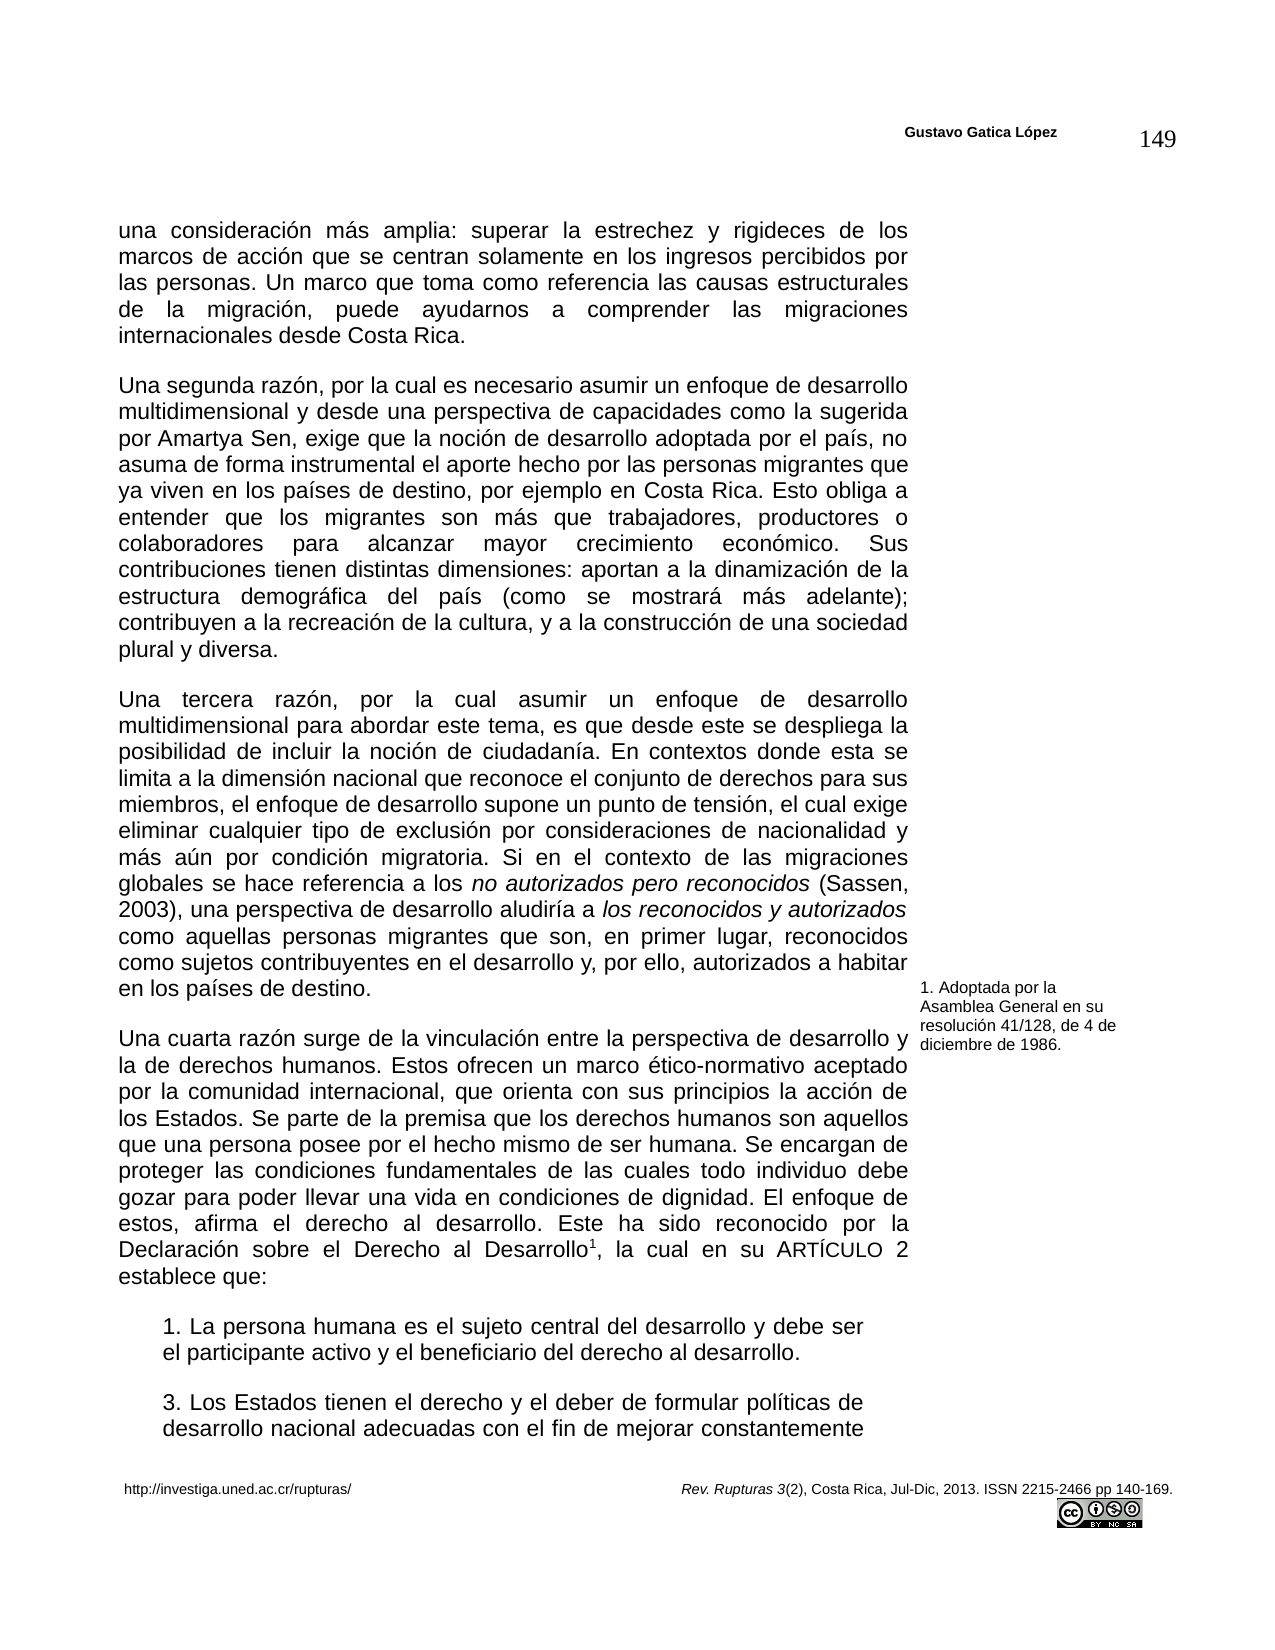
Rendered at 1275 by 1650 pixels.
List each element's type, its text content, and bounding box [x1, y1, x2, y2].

text 1. La persona humana es el sujeto central del desarrollo y debe ser el participante activo y el beneficiario del derecho al desarrollo. [162, 1313, 864, 1365]
text Una segunda razón, por la cual es necesario asumir un enfoque de desarrollo multidimensional y desde una perspectiva de capacidades como la sugerida por Amartya Sen, exige que la noción de desarrollo adoptada por el país, no asuma de forma instrumental el aporte hecho por las personas migrantes que ya viven en los países de destino, por ejemplo en Costa Rica. Esto obliga a entender que los migrantes son más que trabajadores, productores o colaboradores para alcanzar mayor crecimiento económico. Sus contribuciones tienen distintas dimensiones: aportan a la dinamización de la estructura demográfica del país (como se mostrará más adelante); contribuyen a la recreación de la cultura, y a la construcción de una sociedad plural y diversa. [118, 372, 909, 662]
text 3. Los Estados tienen el derecho y el deber de formular políticas de desarrollo nacional adecuadas con el fin de mejorar constantemente [162, 1389, 864, 1442]
text Una cuarta razón surge de la vinculación entre la perspectiva de desarrollo y la de derechos humanos. Estos ofrecen un marco ético-normativo aceptado por la comunidad internacional, que orienta con sus principios la acción de los Estados. Se parte de la premisa que los derechos humanos son aquellos que una persona posee por el hecho mismo de ser humana. Se encargan de proteger las condiciones fundamentales de las cuales todo individuo debe gozar para poder llevar una vida en condiciones de dignidad. El enfoque de estos, afirma el derecho al desarrollo. Este ha sido reconocido por la Declaración sobre el Derecho al Desarrollo1, la cual en su ARTÍCULO 2 establece que: [118, 1025, 909, 1289]
picture [1057, 1498, 1143, 1528]
text una consideración más amplia: superar la estrechez y rigideces de los marcos de acción que se centran solamente en los ingresos percibidos por las personas. Un marco que toma como referencia las causas estructurales de la migración, puede ayudarnos a comprender las migraciones internacionales desde Costa Rica. [118, 217, 909, 348]
text Una tercera razón, por la cual asumir un enfoque de desarrollo multidimensional para abordar este tema, es que desde este se despliega la posibilidad de incluir la noción de ciudadanía. En contextos donde esta se limita a la dimensión nacional que reconoce el conjunto de derechos para sus miembros, el enfoque de desarrollo supone un punto de tensión, el cual exige eliminar cualquier tipo de exclusión por consideraciones de nacionalidad y más aún por condición migratoria. Si en el contexto de las migraciones globales se hace referencia a los no autorizados pero reconocidos (Sassen, 2003), una perspectiva de desarrollo aludiría a los reconocidos y autorizados como aquellas personas migrantes que son, en primer lugar, reconocidos como sujetos contribuyentes en el desarrollo y, por ello, autorizados a habitar en los países de destino. [118, 686, 909, 1002]
